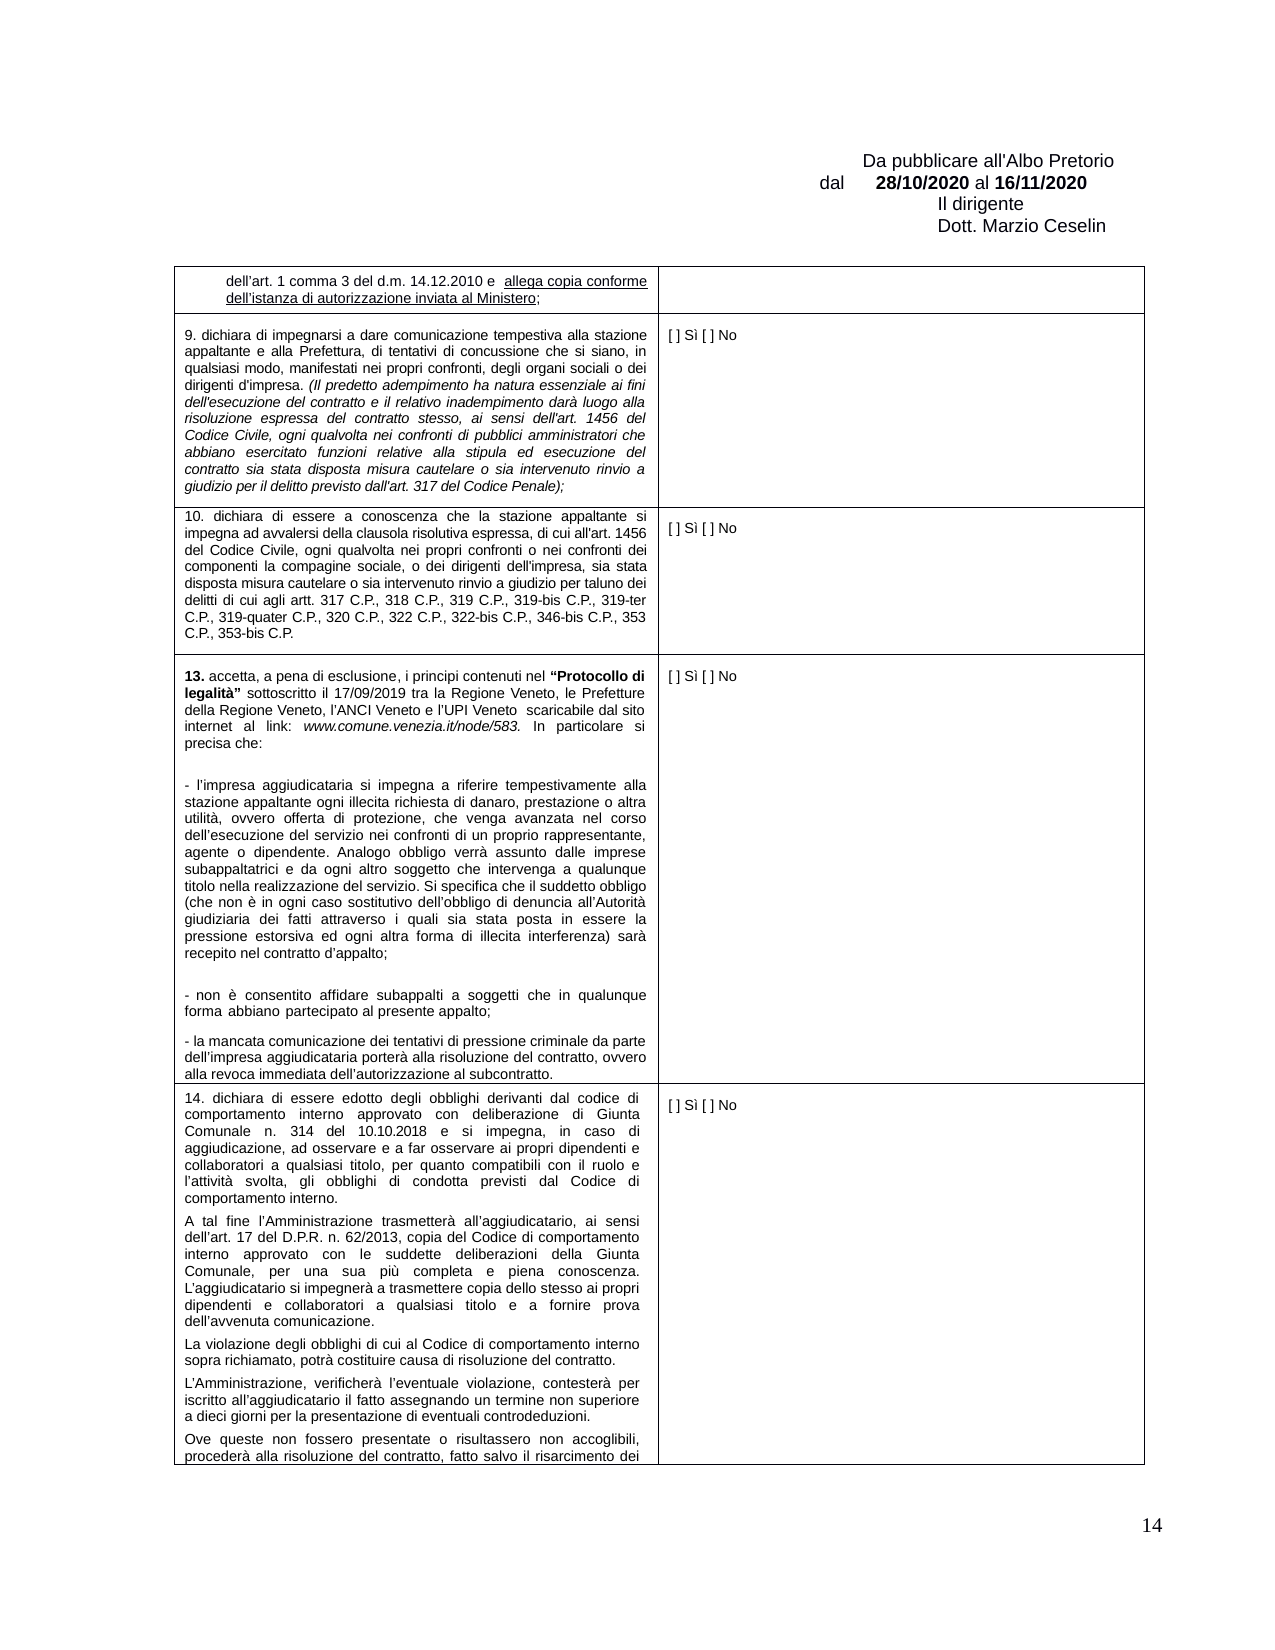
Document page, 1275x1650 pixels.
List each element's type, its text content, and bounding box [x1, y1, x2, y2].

table_cell [659, 267, 1144, 313]
table_cell 13. accetta, a pena di esclusione, i principi contenuti nel “Protocollo di legalità” sottoscritto il 17/09/2019 tra la Regione Veneto, le Prefetture della Regione Veneto, l’ANCI Veneto e l’UPI Veneto scaricabile dal sito internet al link: www.comune.venezia.it/node/583. In particolare si precisa che: - l’impresa aggiudicataria si impegna a riferire tempestivamente alla stazione appaltante ogni illecita richiesta di danaro, prestazione o altra utilità, ovvero offerta di protezione, che venga avanzata nel corso dell’esecuzione del servizio nei confronti di un proprio rappresentante, agente o dipendente. Analogo obbligo verrà assunto dalle imprese subappaltatrici e da ogni altro soggetto che intervenga a qualunque titolo nella realizzazione del servizio. Si specifica che il suddetto obbligo (che non è in ogni caso sostitutivo dell’obbligo di denuncia all’Autorità giudiziaria dei fatti attraverso i quali sia stata posta in essere la pressione estorsiva ed ogni altra forma di illecita interferenza) sarà recepito nel contratto d’appalto; - non è consentito affidare subappalti a soggetti che in qualunque forma abbiano partecipato al presente appalto; - la mancata comunicazione dei tentativi di pressione criminale da parte dell’impresa aggiudicataria porterà alla risoluzione del contratto, ovvero alla revoca immediata dell’autorizzazione al subcontratto. [175, 655, 658, 1083]
table_cell [ ] Sì [ ] No [659, 1084, 1144, 1464]
table_cell dell’art. 1 comma 3 del d.m. 14.12.2010 e allega copia conforme dell’istanza di autorizzazione inviata al Ministero; [175, 267, 658, 313]
table_cell 14. dichiara di essere edotto degli obblighi derivanti dal codice di comportamento interno approvato con deliberazione di Giunta Comunale n. 314 del 10.10.2018 e si impegna, in caso di aggiudicazione, ad osservare e a far osservare ai propri dipendenti e collaboratori a qualsiasi titolo, per quanto compatibili con il ruolo e l’attività svolta, gli obblighi di condotta previsti dal Codice di comportamento interno. A tal fine l’Amministrazione trasmetterà all’aggiudicatario, ai sensi dell’art. 17 del D.P.R. n. 62/2013, copia del Codice di comportamento interno approvato con le suddette deliberazioni della Giunta Comunale, per una sua più completa e piena conoscenza. L’aggiudicatario si impegnerà a trasmettere copia dello stesso ai propri dipendenti e collaboratori a qualsiasi titolo e a fornire prova dell’avvenuta comunicazione. La violazione degli obblighi di cui al Codice di comportamento interno sopra richiamato, potrà costituire causa di risoluzione del contratto. L’Amministrazione, verificherà l’eventuale violazione, contesterà per iscritto all’aggiudicatario il fatto assegnando un termine non superiore a dieci giorni per la presentazione di eventuali controdeduzioni. Ove queste non fossero presentate o risultassero non accoglibili, procederà alla risoluzione del contratto, fatto salvo il risarcimento dei [175, 1084, 658, 1464]
table_cell 9. dichiara di impegnarsi a dare comunicazione tempestiva alla stazione appaltante e alla Prefettura, di tentativi di concussione che si siano, in qualsiasi modo, manifestati nei propri confronti, degli organi sociali o dei dirigenti d'impresa. (Il predetto adempimento ha natura essenziale ai fini dell'esecuzione del contratto e il relativo inadempimento darà luogo alla risoluzione espressa del contratto stesso, ai sensi dell'art. 1456 del Codice Civile, ogni qualvolta nei confronti di pubblici amministratori che abbiano esercitato funzioni relative alla stipula ed esecuzione del contratto sia stata disposta misura cautelare o sia intervenuto rinvio a giudizio per il delitto previsto dall'art. 317 del Codice Penale); [175, 314, 658, 507]
table_cell [ ] Sì [ ] No [659, 655, 1144, 1083]
table_cell 10. dichiara di essere a conoscenza che la stazione appaltante si impegna ad avvalersi della clausola risolutiva espressa, di cui all'art. 1456 del Codice Civile, ogni qualvolta nei propri confronti o nei confronti dei componenti la compagine sociale, o dei dirigenti dell'impresa, sia stata disposta misura cautelare o sia intervenuto rinvio a giudizio per taluno dei delitti di cui agli artt. 317 C.P., 318 C.P., 319 C.P., 319-bis C.P., 319-ter C.P., 319-quater C.P., 320 C.P., 322 C.P., 322-bis C.P., 346-bis C.P., 353 C.P., 353-bis C.P. [175, 508, 658, 654]
table_cell [ ] Sì [ ] No [659, 314, 1144, 507]
table_cell [ ] Sì [ ] No [659, 508, 1144, 654]
